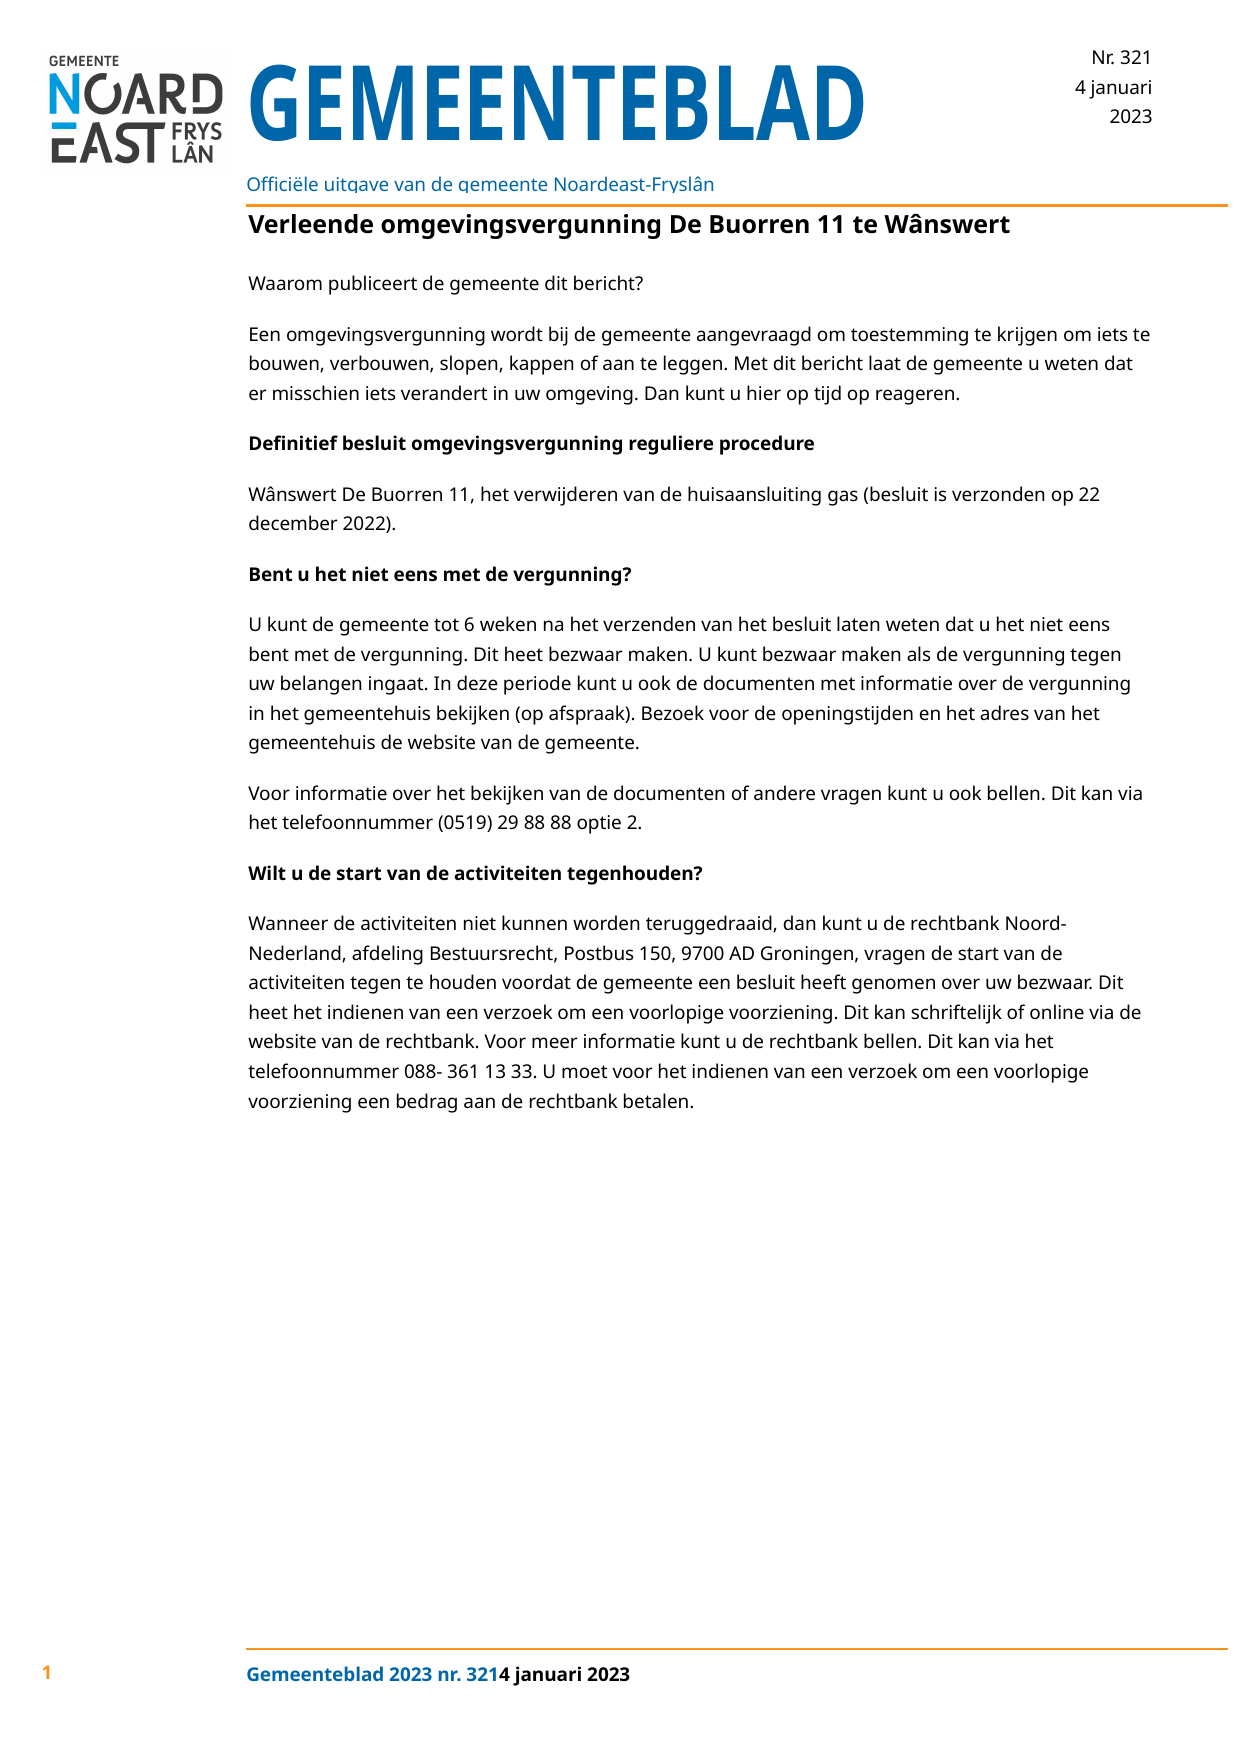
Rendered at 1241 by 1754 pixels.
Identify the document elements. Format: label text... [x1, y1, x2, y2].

text Verleende omgevingsvergunning De Buorren 11 te Wânswert [248, 207, 1152, 241]
text Wânswert De Buorren 11, het verwijderen van de huisaansluiting gas (besluit is verzonden op 22 december 2022). [248, 481, 1152, 536]
text Waarom publiceert de gemeente dit bericht? [248, 270, 1152, 296]
text U kunt de gemeente tot 6 weken na het verzenden van het besluit laten weten dat u het niet eens bent met de vergunning. Dit heet bezwaar maken. U kunt bezwaar maken als de vergunning tegen uw belangen ingaat. In deze periode kunt u ook de documenten met informatie over de vergunning in het gemeentehuis bekijken (op afspraak). Bezoek voor de openingstijden en het adres van het gemeentehuis de website van de gemeente. [248, 611, 1152, 755]
text Voor informatie over het bekijken van de documenten of andere vragen kunt u ook bellen. Dit kan via het telefoonnummer (0519) 29 88 88 optie 2. [248, 780, 1152, 835]
text Bent u het niet eens met de vergunning? [248, 561, 1152, 586]
text Wilt u de start van de activiteiten tegenhouden? [248, 860, 1152, 886]
text Wanneer de activiteiten niet kunnen worden teruggedraaid, dan kunt u de rechtbank Noord-Nederland, afdeling Bestuursrecht, Postbus 150, 9700 AD Groningen, vragen de start van de activiteiten tegen te houden voordat de gemeente een besluit heeft genomen over uw bezwaar. Dit heet het indienen van een verzoek om een voorlopige voorziening. Dit kan schriftelijk of online via de website van de rechtbank. Voor meer informatie kunt u de rechtbank bellen. Dit kan via het telefoonnummer 088- 361 13 33. U moet voor het indienen van een verzoek om een voorlopige voorziening een bedrag aan de rechtbank betalen. [248, 910, 1152, 1113]
text Een omgevingsvergunning wordt bij de gemeente aangevraagd om toestemming te krijgen om iets te bouwen, verbouwen, slopen, kappen of aan te leggen. Met dit bericht laat de gemeente u weten dat er misschien iets verandert in uw omgeving. Dan kunt u hier op tijd op reageren. [248, 321, 1152, 406]
text Definitief besluit omgevingsvergunning reguliere procedure [248, 430, 1152, 456]
picture [41, 47, 231, 172]
